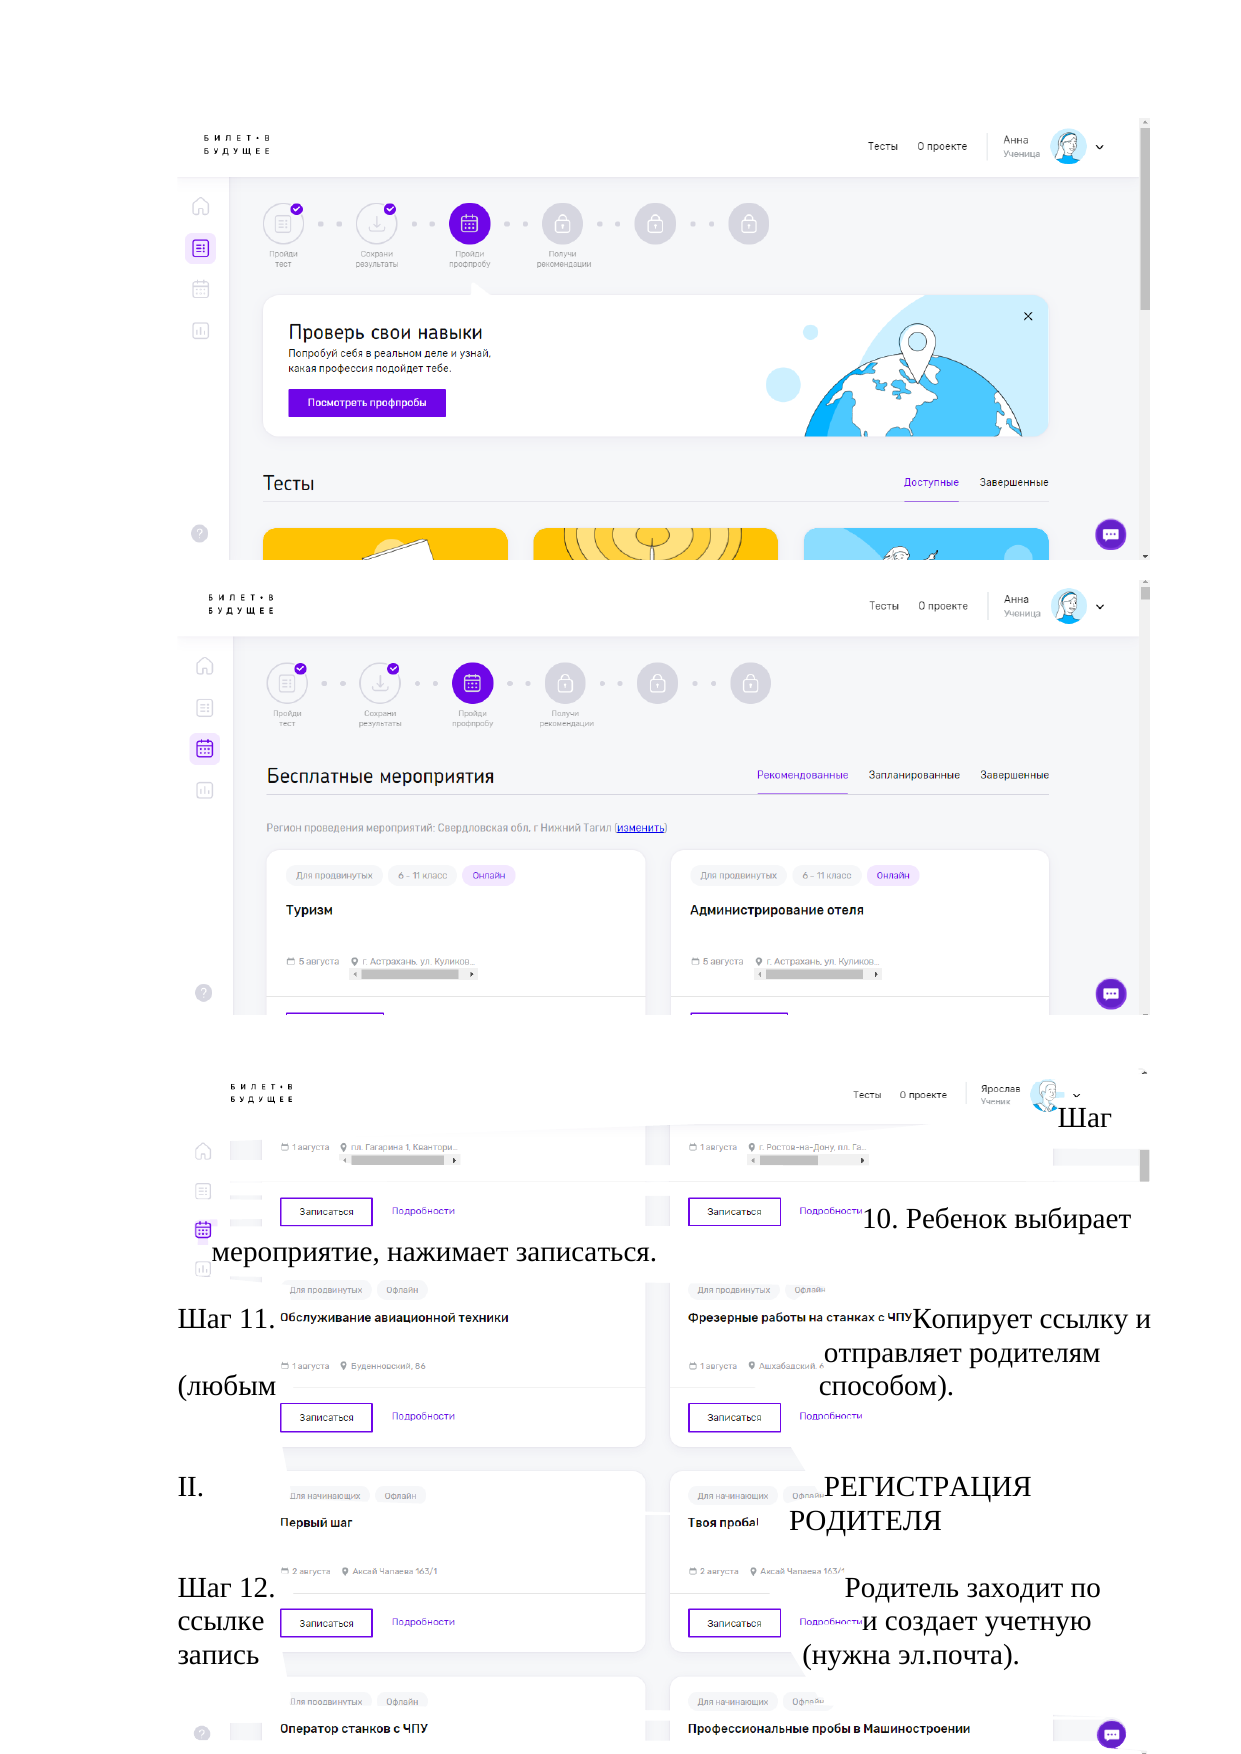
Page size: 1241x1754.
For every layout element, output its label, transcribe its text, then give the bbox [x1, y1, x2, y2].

text Шаг 12. Родитель заходит по ссылке и создает учетную запись (нужна эл.почта). [177, 1570, 311, 1670]
text Шаг 12. Родитель заходит по ссылке и создает учетную запись (нужна эл.почта). [755, 1570, 1152, 1670]
text Шаг 11. Копирует ссылку и отправляет родителям (любым способом). [724, 1301, 1152, 1402]
text Шаг 10. Ребенок выбирает мероприятие, нажимает записаться. [177, 1100, 1138, 1268]
text II. [177, 1469, 716, 1536]
text Шаг 11. Копирует ссылку и отправляет родителям (любым способом). [177, 1301, 340, 1402]
text Шаг 10. Ребенок выбирает мероприятие, нажимает записаться. [208, 1100, 1152, 1268]
text РЕГИСТРАЦИЯ РОДИТЕЛЯ [730, 1469, 1152, 1536]
